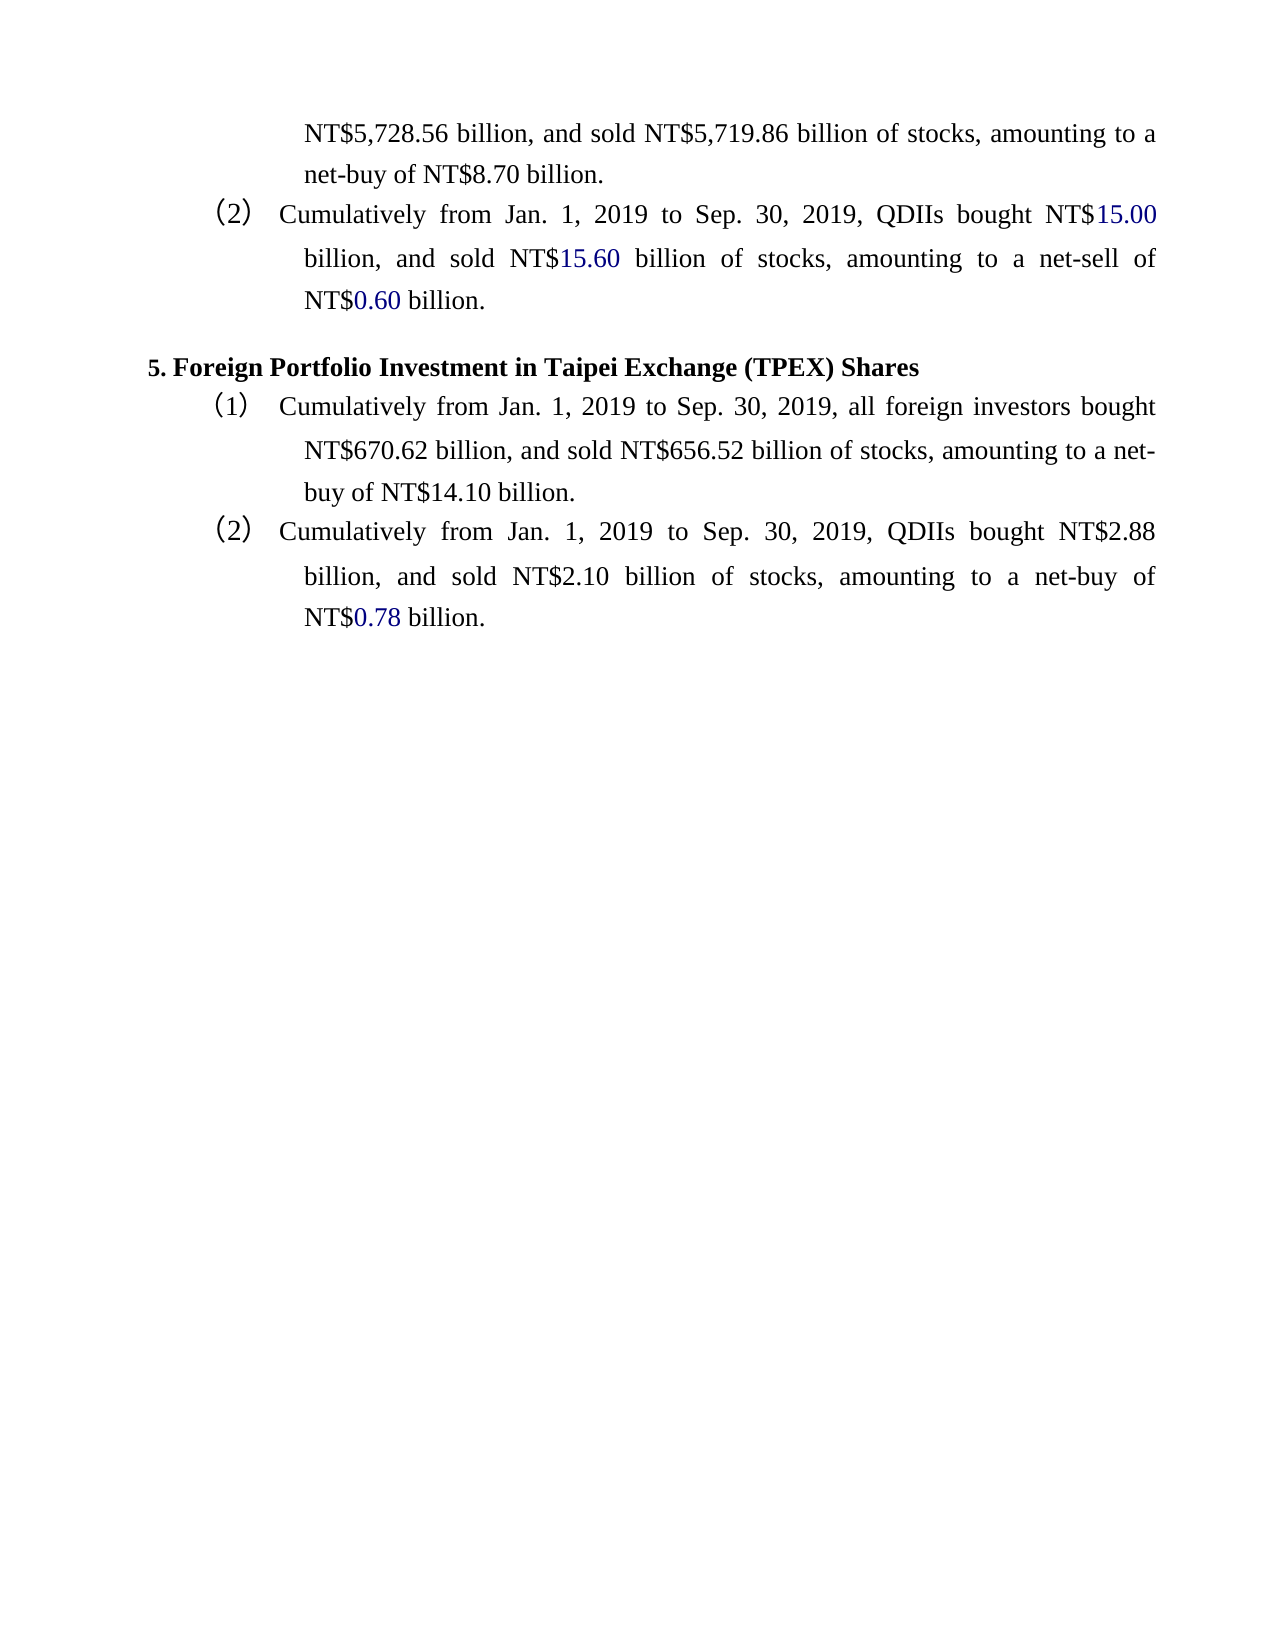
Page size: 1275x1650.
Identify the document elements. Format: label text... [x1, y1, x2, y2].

list Cumulatively from Jan. 1, 2019 to Sep. 30, 2019, QDIIs bought NT$2.88 billion, and sold NT$2.10 billion of stocks, amounting to a net-buy of NT$0.78 billion. [198, 507, 1157, 633]
list Cumulatively from Jan. 1, 2019 to Sep. 30, 2019, all foreign investors bought NT$670.62 billion, and sold NT$656.52 billion of stocks, amounting to a net-buy of NT$14.10 billion. [198, 382, 1157, 507]
list NT$5,728.56 billion, and sold NT$5,719.86 billion of stocks, amounting to a net-buy of NT$8.70 billion. [198, 106, 1157, 190]
text 5. Foreign Portfolio Investment in Taipei Exchange (TPEX) Shares [148, 340, 1157, 382]
list Cumulatively from Jan. 1, 2019 to Sep. 30, 2019, QDIIs bought NT$15.00 billion, and sold NT$15.60 billion of stocks, amounting to a net-sell of NT$0.60 billion. [198, 190, 1157, 315]
